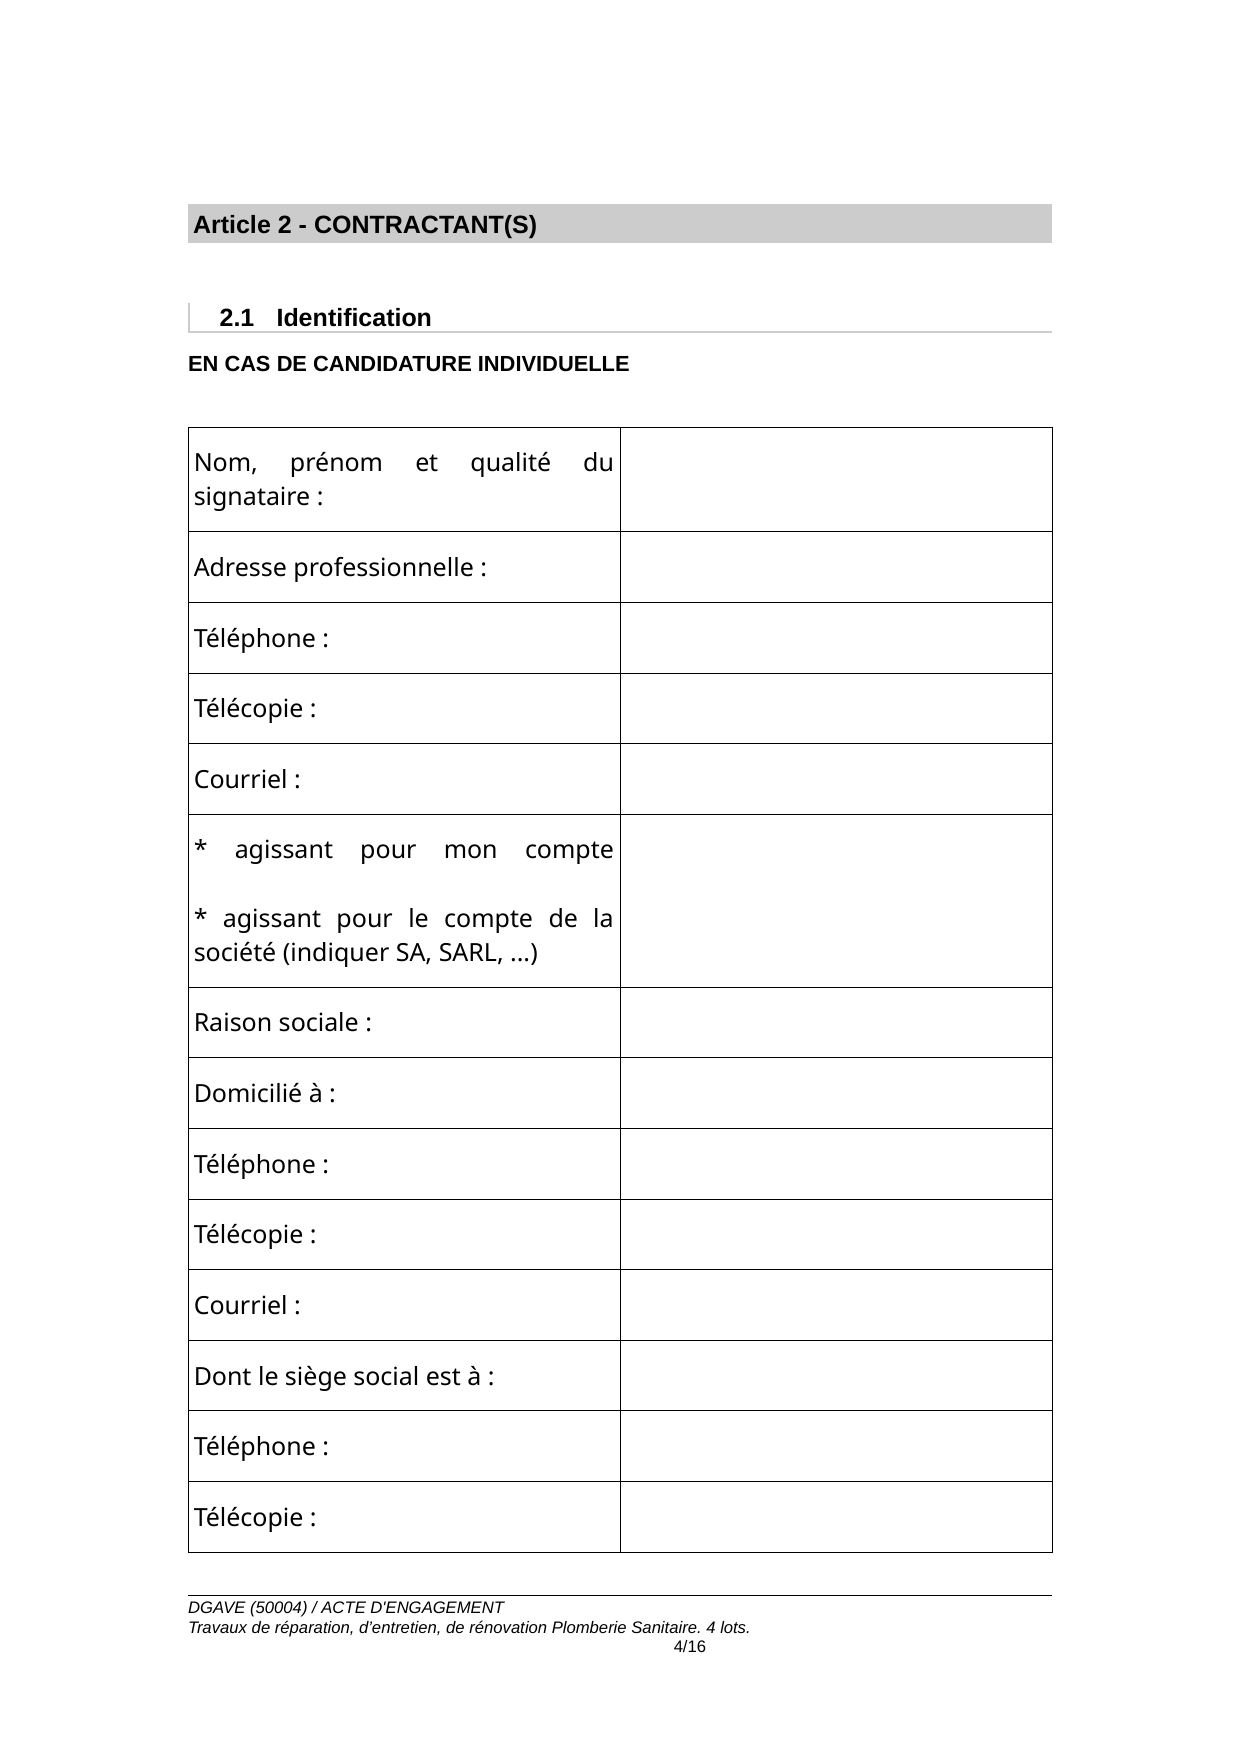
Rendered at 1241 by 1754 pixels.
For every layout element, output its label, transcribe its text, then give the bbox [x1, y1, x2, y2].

table_cell Télécopie : [189, 1200, 620, 1269]
table_cell [621, 1058, 1052, 1128]
table_cell Adresse professionnelle : [189, 532, 620, 602]
table_cell [621, 532, 1052, 602]
table_cell Raison sociale : [189, 988, 620, 1057]
table_cell [621, 815, 1052, 987]
table_cell Téléphone : [189, 603, 620, 673]
table_cell [621, 744, 1052, 814]
table_cell Courriel : [189, 744, 620, 814]
table_cell Téléphone : [189, 1129, 620, 1198]
table_cell [621, 1482, 1052, 1552]
table_header [621, 428, 1052, 531]
table_cell [621, 1200, 1052, 1269]
table_cell [621, 674, 1052, 743]
table_cell * agissant pour mon compte * agissant pour le compte de la société (indiquer SA, SARL, ...) [189, 815, 620, 987]
table_cell [621, 1341, 1052, 1410]
table_cell Courriel : [189, 1270, 620, 1340]
table_cell Dont le siège social est à : [189, 1341, 620, 1410]
table_cell Télécopie : [189, 1482, 620, 1552]
table_cell [621, 1270, 1052, 1340]
table_header Nom, prénom et qualité du signataire : [189, 428, 620, 531]
table_cell [621, 1129, 1052, 1198]
subtitle CONTRACTANT(S) [190, 207, 1050, 241]
table_cell Domicilié à : [189, 1058, 620, 1128]
text EN CAS DE CANDIDATURE INDIVIDUELLE [188, 351, 1052, 376]
table_cell Télécopie : [189, 674, 620, 743]
table_cell [621, 603, 1052, 673]
table_cell [621, 1411, 1052, 1481]
subtitle Identification [188, 302, 1052, 331]
table_cell [621, 988, 1052, 1057]
table_cell Téléphone : [189, 1411, 620, 1481]
